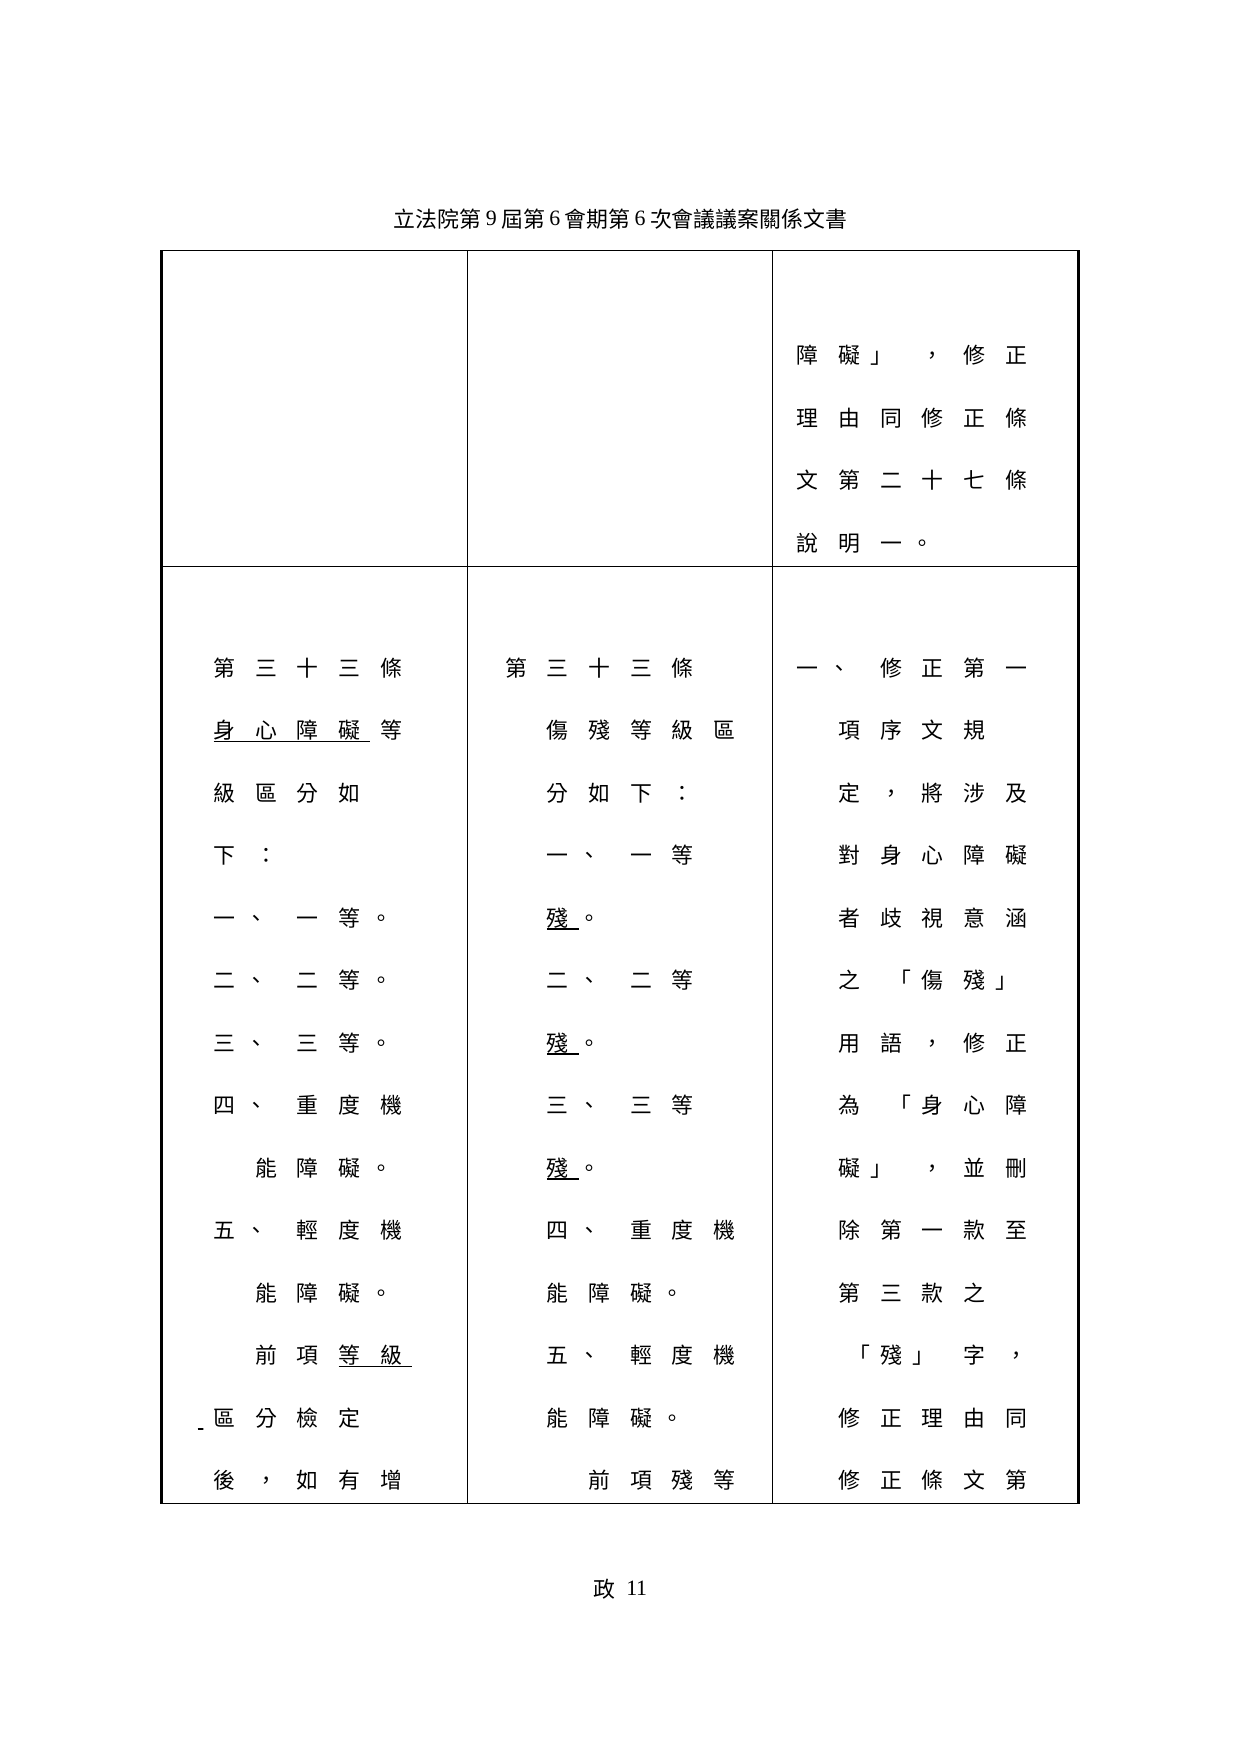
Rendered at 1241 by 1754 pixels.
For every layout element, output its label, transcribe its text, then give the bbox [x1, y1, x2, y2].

table_cell 障礙」，修正理由同修正條文第二十七條說明一。 [773, 251, 1077, 566]
table_cell [163, 251, 467, 566]
table_cell [468, 251, 772, 566]
table_cell 一、修正第一項序文規定，將涉及對身心障礙者歧視意涵之「傷殘」用語，修正為「身心障礙」，並刪除第一款至第三款之「殘」字，修正理由同修正條文第 [773, 567, 1077, 1503]
table_cell 第三十三條 傷殘等級區分如下： 一、一等殘。 二、二等殘。 三、三等殘。 四、重度機能障礙。 五、輕度機能障礙。 前項殘等 [468, 567, 772, 1503]
table_cell 第三十三條 身心障礙等級區分如下： 一、一等。 二、二等。 三、三等。 四、重度機能障礙。 五、輕度機能障礙。 前項等級區分檢定後，如有增 [163, 567, 467, 1503]
